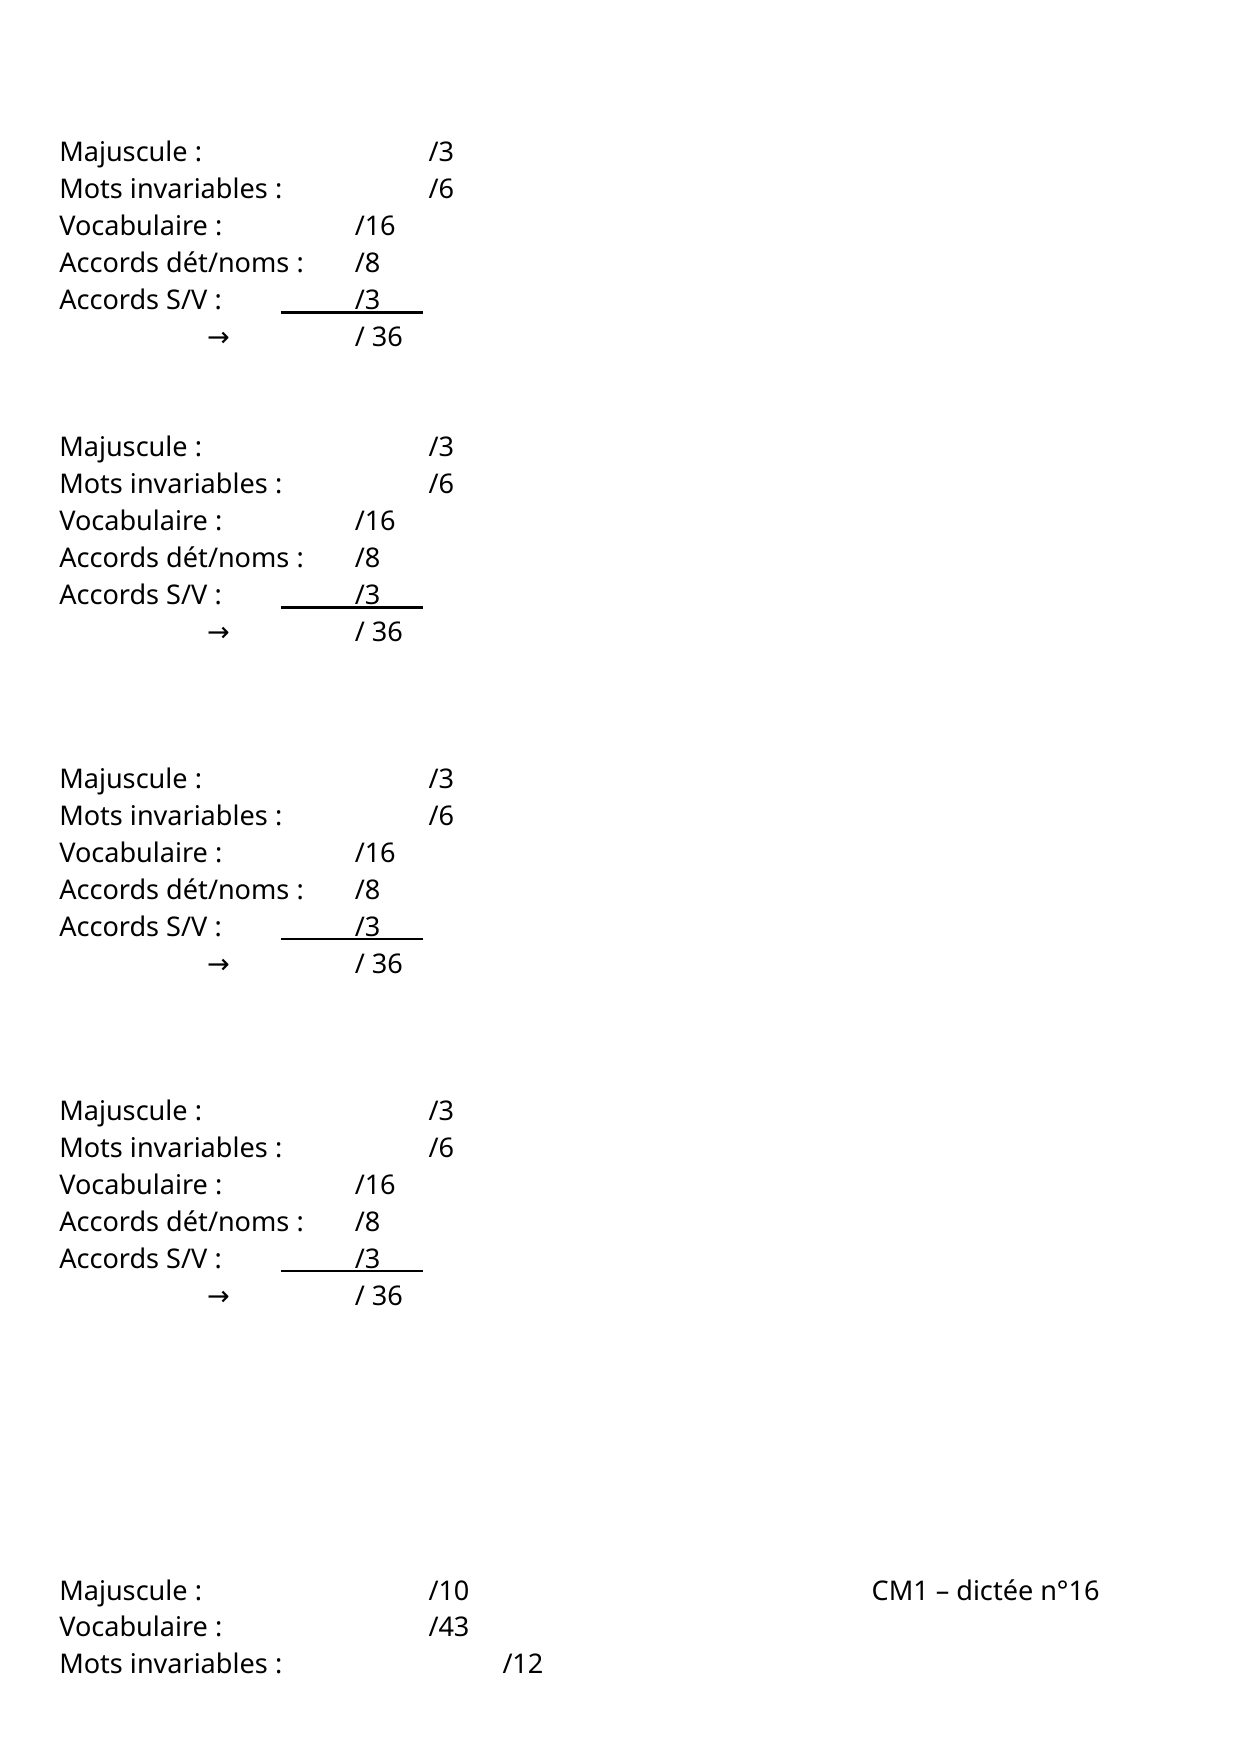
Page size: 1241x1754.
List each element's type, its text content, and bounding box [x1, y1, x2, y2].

text → / 36 [59, 1276, 1181, 1313]
text Vocabulaire : /16 [59, 502, 1181, 538]
text Vocabulaire : /43 [59, 1608, 1181, 1645]
text Vocabulaire : /16 [59, 207, 1181, 243]
text Accords dét/noms : /8 [59, 870, 1181, 907]
text → / 36 [59, 612, 1181, 649]
text Accords S/V : /3 [59, 280, 1181, 317]
text Vocabulaire : /16 [59, 833, 1181, 870]
text Majuscule : /3 [59, 760, 1181, 797]
text Majuscule : /3 [59, 428, 1181, 465]
text Mots invariables : /6 [59, 465, 1181, 502]
text Mots invariables : /6 [59, 170, 1181, 207]
text Accords S/V : /3 [59, 1239, 1181, 1276]
text Accords dét/noms : /8 [59, 538, 1181, 575]
text → / 36 [59, 317, 1181, 354]
text Accords S/V : /3 [59, 907, 1181, 944]
text → / 36 [59, 944, 1181, 981]
text Accords dét/noms : /8 [59, 1202, 1181, 1239]
text Mots invariables : /12 [59, 1645, 1181, 1682]
text Mots invariables : /6 [59, 1128, 1181, 1165]
text Accords dét/noms : /8 [59, 243, 1181, 280]
text Accords S/V : /3 [59, 575, 1181, 612]
text Majuscule : /10 CM1 – dictée n°16 [59, 1571, 1181, 1608]
text Majuscule : /3 [59, 1092, 1181, 1128]
text Vocabulaire : /16 [59, 1165, 1181, 1202]
text Mots invariables : /6 [59, 797, 1181, 833]
text Majuscule : /3 [59, 133, 1181, 170]
